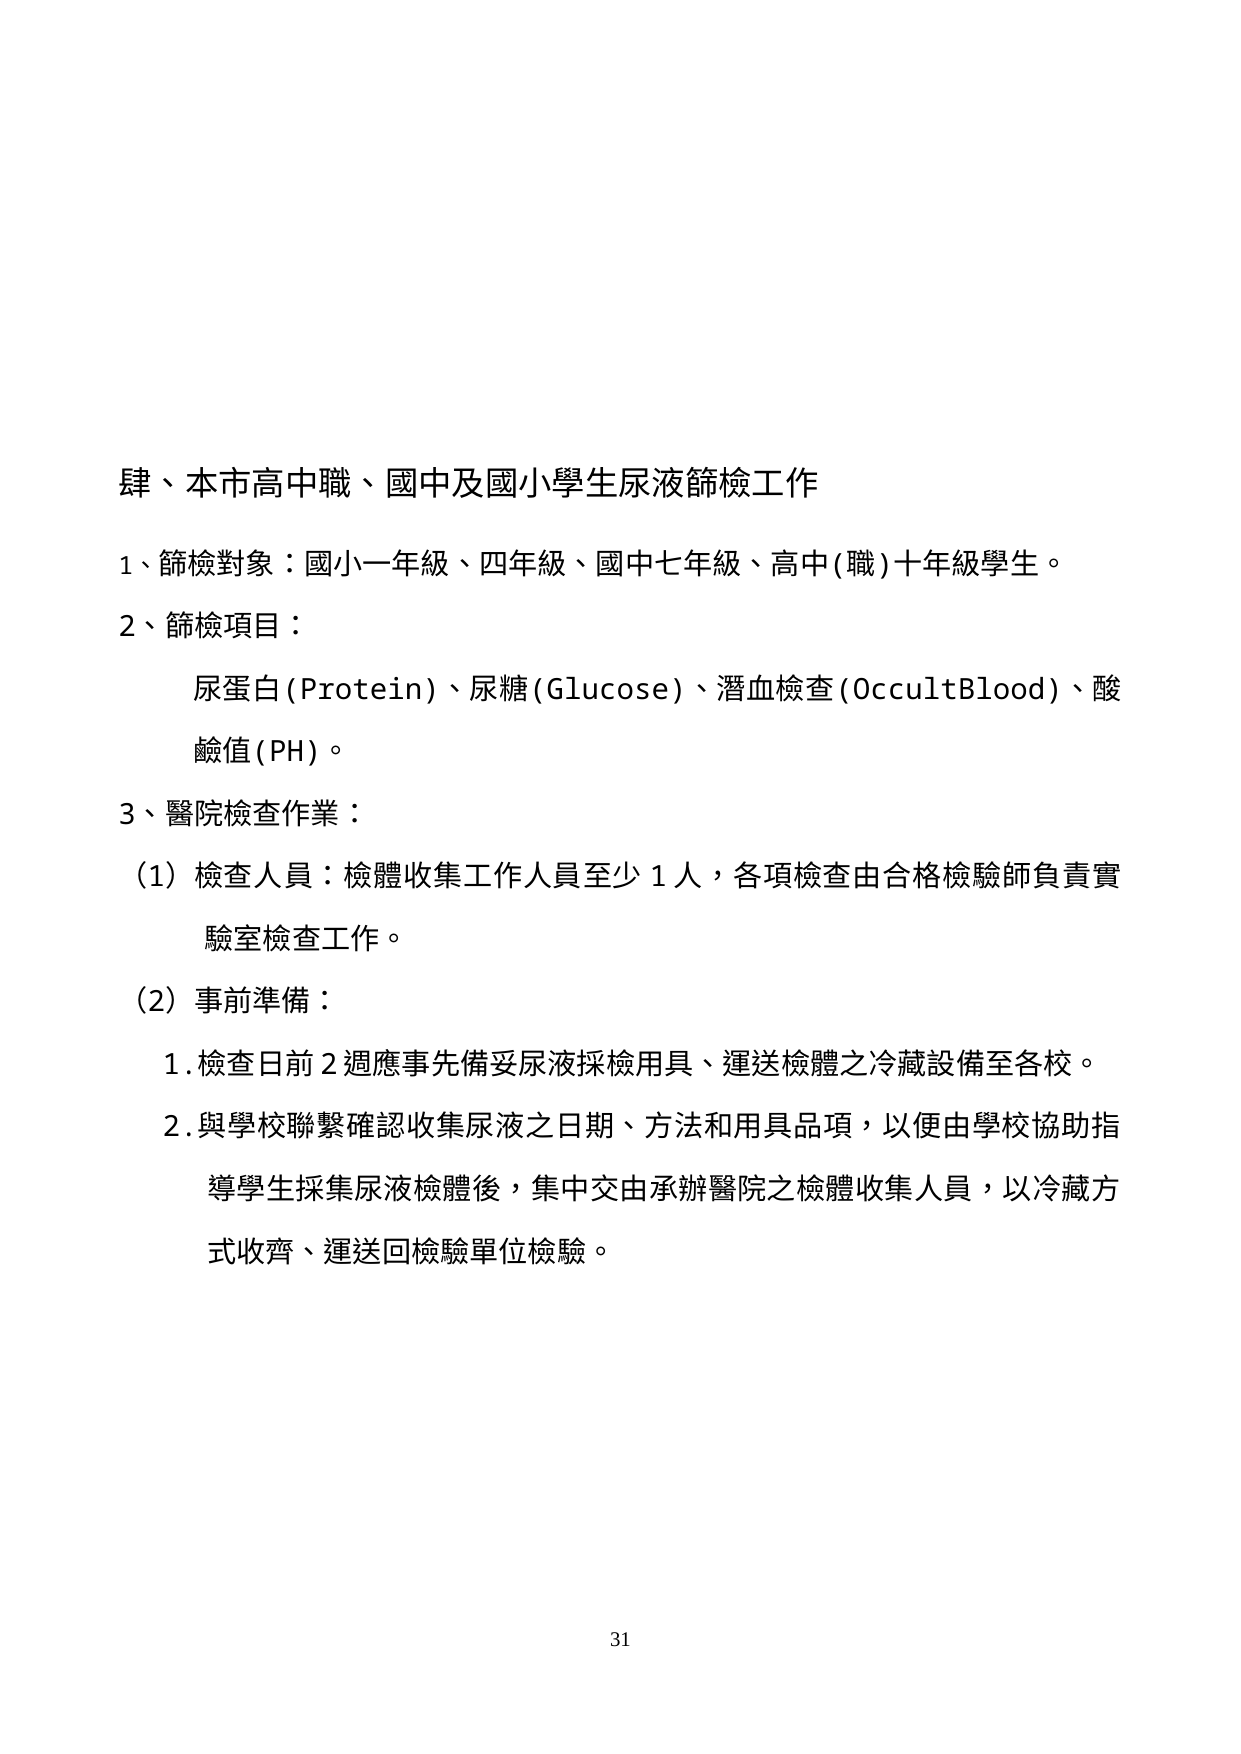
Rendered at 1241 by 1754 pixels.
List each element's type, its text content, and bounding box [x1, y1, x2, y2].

list 醫院檢查作業： [118, 770, 1122, 833]
text 尿蛋白(Protein)、尿糖(Glucose)、潛血檢查(OccultBlood)、酸鹼值(PH)。 [193, 645, 1122, 770]
list 事前準備： [118, 958, 1122, 1020]
list 與學校聯繫確認收集尿液之日期、方法和用具品項，以便由學校協助指導學生採集尿液檢體後，集中交由承辦醫院之檢體收集人員，以冷藏方式收齊、運送回檢驗單位檢驗。 [162, 1083, 1122, 1270]
list 篩檢項目： [118, 583, 1122, 645]
list 篩檢對象：國小一年級、四年級、國中七年級、高中(職)十年級學生。 [118, 520, 1122, 583]
subtitle 肆、本市高中職、國中及國小學生尿液篩檢工作 [118, 439, 1122, 501]
list 檢查人員：檢體收集工作人員至少1人，各項檢查由合格檢驗師負責實驗室檢查工作。 [118, 833, 1122, 958]
list 檢查日前2週應事先備妥尿液採檢用具、運送檢體之冷藏設備至各校。 [162, 1020, 1122, 1083]
